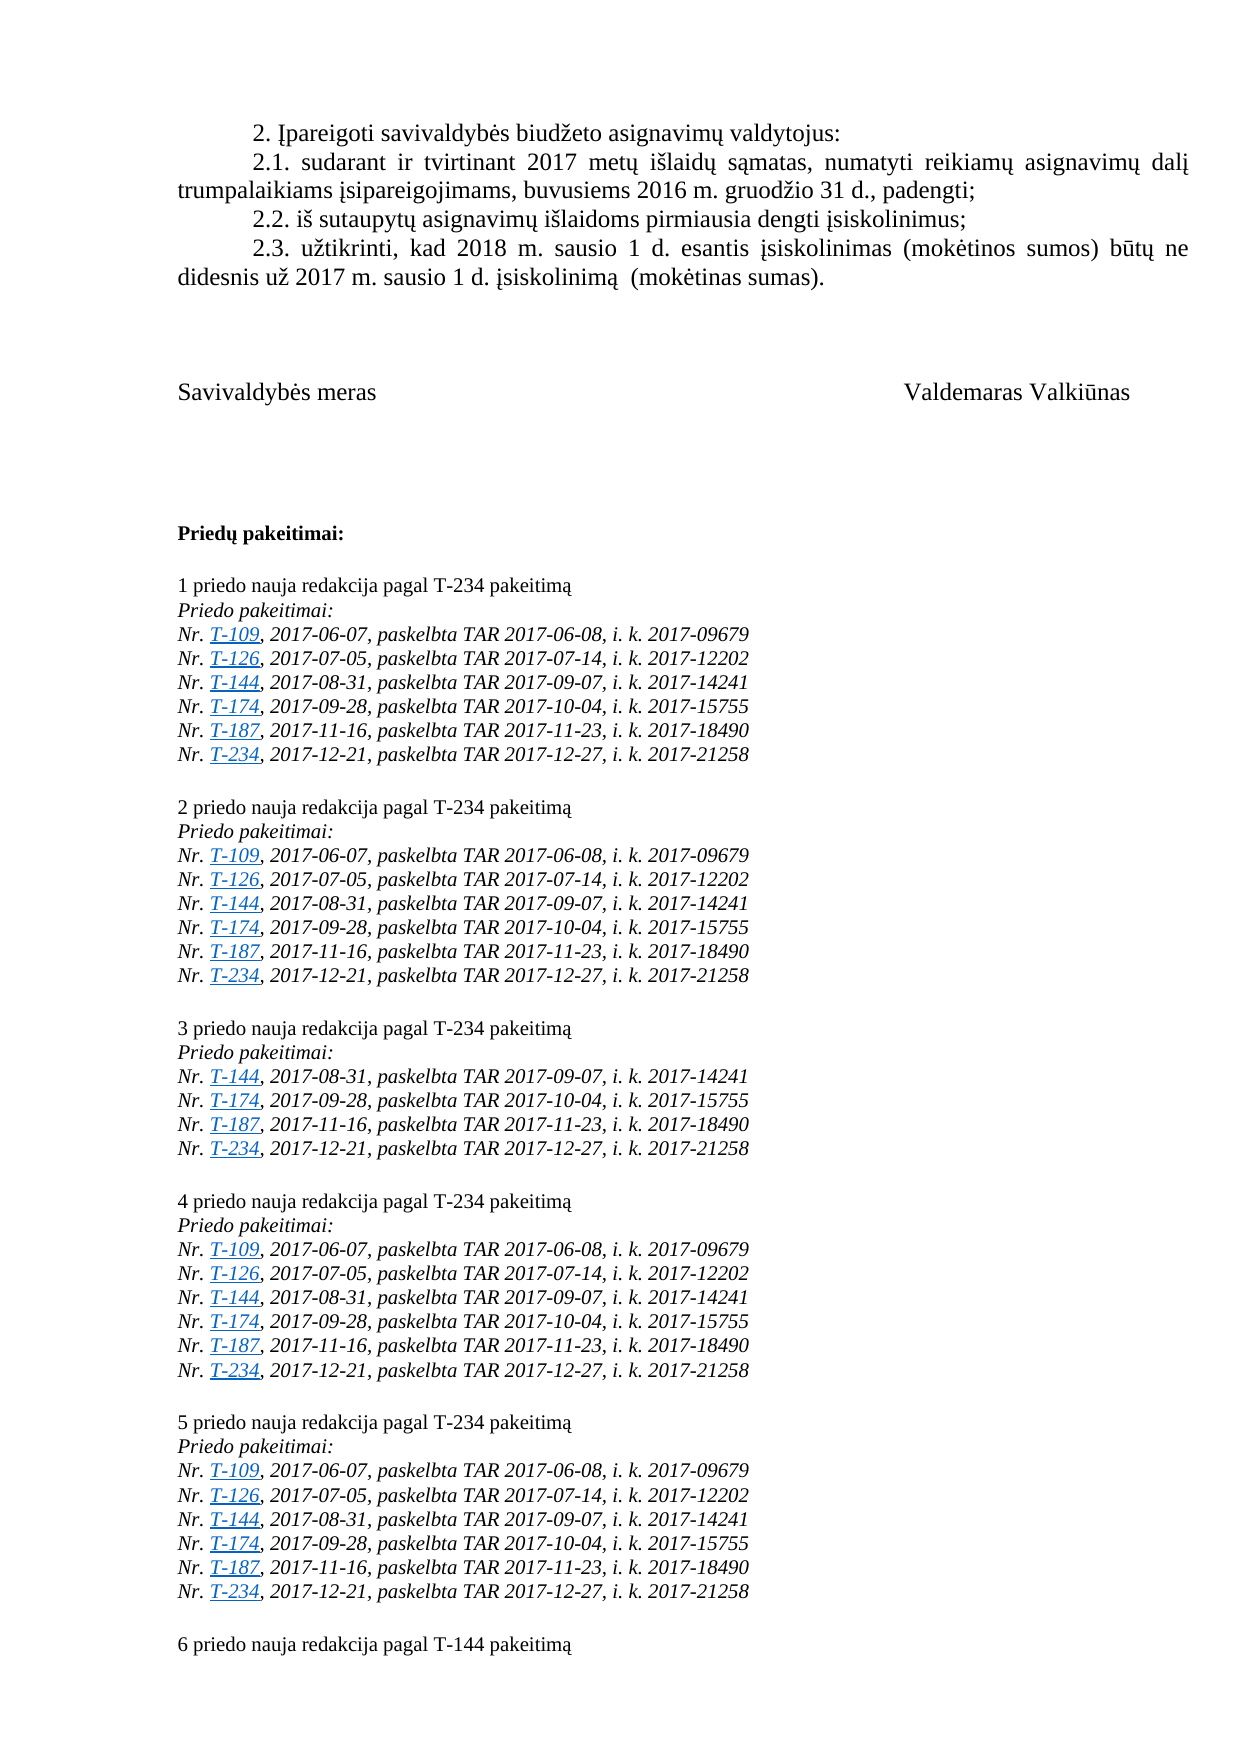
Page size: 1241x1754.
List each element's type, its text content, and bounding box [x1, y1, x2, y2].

text Nr. T-174, 2017-09-28, paskelbta TAR 2017-10-04, i. k. 2017-15755 [177, 915, 1181, 939]
text Nr. T-174, 2017-09-28, paskelbta TAR 2017-10-04, i. k. 2017-15755 [177, 694, 1181, 718]
text Nr. T-234, 2017-12-21, paskelbta TAR 2017-12-27, i. k. 2017-21258 [177, 1357, 1181, 1382]
text 2. Įpareigoti savivaldybės biudžeto asignavimų valdytojus: [177, 118, 1190, 147]
text Nr. T-187, 2017-11-16, paskelbta TAR 2017-11-23, i. k. 2017-18490 [177, 718, 1181, 742]
text Priedo pakeitimai: [177, 597, 1181, 622]
text Nr. T-187, 2017-11-16, paskelbta TAR 2017-11-23, i. k. 2017-18490 [177, 1112, 1181, 1136]
text Nr. T-126, 2017-07-05, paskelbta TAR 2017-07-14, i. k. 2017-12202 [177, 1482, 1181, 1507]
text Nr. T-174, 2017-09-28, paskelbta TAR 2017-10-04, i. k. 2017-15755 [177, 1309, 1181, 1333]
text 2.3. užtikrinti, kad 2018 m. sausio 1 d. esantis įsiskolinimas (mokėtinos sumos) būtų ne didesnis už 2017 m. sausio 1 d. įsiskolinimą (mokėtinas sumas). [177, 233, 1190, 291]
text 2.1. sudarant ir tvirtinant 2017 metų išlaidų sąmatas, numatyti reikiamų asignavimų dalį trumpalaikiams įsipareigojimams, buvusiems 2016 m. gruodžio 31 d., padengti; [177, 147, 1190, 204]
text Nr. T-126, 2017-07-05, paskelbta TAR 2017-07-14, i. k. 2017-12202 [177, 867, 1181, 891]
text Priedo pakeitimai: [177, 1434, 1181, 1458]
text Nr. T-126, 2017-07-05, paskelbta TAR 2017-07-14, i. k. 2017-12202 [177, 646, 1181, 670]
text 6 priedo nauja redakcija pagal T-144 pakeitimą [177, 1632, 1181, 1656]
text Nr. T-144, 2017-08-31, paskelbta TAR 2017-09-07, i. k. 2017-14241 [177, 1285, 1181, 1309]
text Priedo pakeitimai: [177, 1040, 1181, 1064]
text Nr. T-187, 2017-11-16, paskelbta TAR 2017-11-23, i. k. 2017-18490 [177, 1333, 1181, 1357]
text Priedo pakeitimai: [177, 1213, 1181, 1237]
text Nr. T-174, 2017-09-28, paskelbta TAR 2017-10-04, i. k. 2017-15755 [177, 1088, 1181, 1112]
text Nr. T-234, 2017-12-21, paskelbta TAR 2017-12-27, i. k. 2017-21258 [177, 1579, 1181, 1603]
text Nr. T-234, 2017-12-21, paskelbta TAR 2017-12-27, i. k. 2017-21258 [177, 1136, 1181, 1160]
text Nr. T-234, 2017-12-21, paskelbta TAR 2017-12-27, i. k. 2017-21258 [177, 963, 1181, 987]
text 2.2. iš sutaupytų asignavimų išlaidoms pirmiausia dengti įsiskolinimus; [177, 204, 1190, 233]
text Priedo pakeitimai: [177, 819, 1181, 843]
text Nr. T-187, 2017-11-16, paskelbta TAR 2017-11-23, i. k. 2017-18490 [177, 939, 1181, 963]
text Nr. T-144, 2017-08-31, paskelbta TAR 2017-09-07, i. k. 2017-14241 [177, 1507, 1181, 1531]
text 3 priedo nauja redakcija pagal T-234 pakeitimą [177, 1016, 1181, 1040]
text Nr. T-126, 2017-07-05, paskelbta TAR 2017-07-14, i. k. 2017-12202 [177, 1261, 1181, 1285]
text Nr. T-144, 2017-08-31, paskelbta TAR 2017-09-07, i. k. 2017-14241 [177, 891, 1181, 915]
text Nr. T-109, 2017-06-07, paskelbta TAR 2017-06-08, i. k. 2017-09679 [177, 622, 1181, 646]
text Nr. T-109, 2017-06-07, paskelbta TAR 2017-06-08, i. k. 2017-09679 [177, 843, 1181, 867]
text Nr. T-174, 2017-09-28, paskelbta TAR 2017-10-04, i. k. 2017-15755 [177, 1531, 1181, 1555]
text Savivaldybės meras Valdemaras Valkiūnas [177, 377, 1159, 406]
text Nr. T-109, 2017-06-07, paskelbta TAR 2017-06-08, i. k. 2017-09679 [177, 1458, 1181, 1482]
text 1 priedo nauja redakcija pagal T-234 pakeitimą [177, 573, 1181, 597]
text Nr. T-234, 2017-12-21, paskelbta TAR 2017-12-27, i. k. 2017-21258 [177, 742, 1181, 766]
text Nr. T-109, 2017-06-07, paskelbta TAR 2017-06-08, i. k. 2017-09679 [177, 1237, 1181, 1261]
text Priedų pakeitimai: [177, 521, 1181, 545]
text 5 priedo nauja redakcija pagal T-234 pakeitimą [177, 1410, 1181, 1434]
text 2 priedo nauja redakcija pagal T-234 pakeitimą [177, 795, 1181, 819]
text Nr. T-144, 2017-08-31, paskelbta TAR 2017-09-07, i. k. 2017-14241 [177, 1064, 1181, 1088]
text 4 priedo nauja redakcija pagal T-234 pakeitimą [177, 1189, 1181, 1213]
text Nr. T-144, 2017-08-31, paskelbta TAR 2017-09-07, i. k. 2017-14241 [177, 670, 1181, 694]
text Nr. T-187, 2017-11-16, paskelbta TAR 2017-11-23, i. k. 2017-18490 [177, 1555, 1181, 1579]
